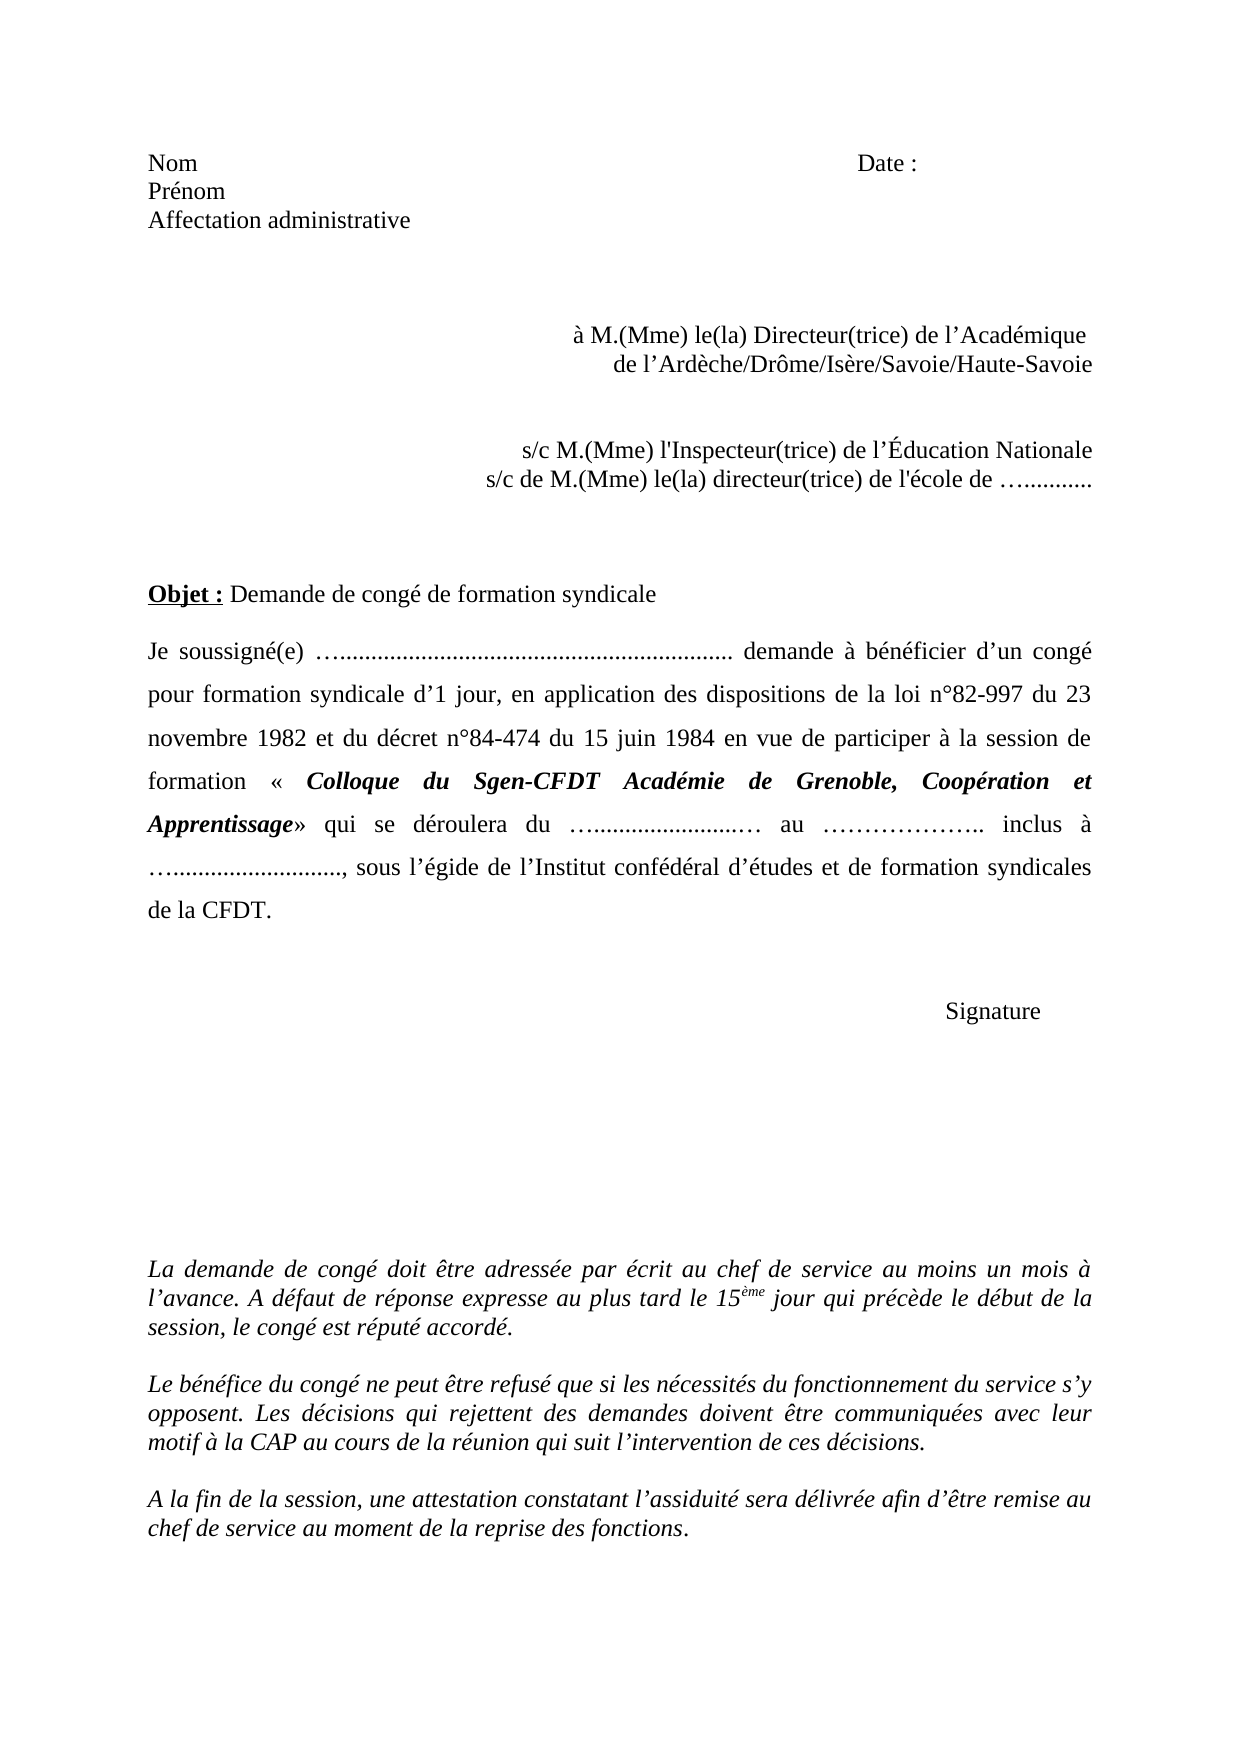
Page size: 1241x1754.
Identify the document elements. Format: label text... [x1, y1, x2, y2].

text La demande de congé doit être adressée par écrit au chef de service au moins un mois à l’avance. A défaut de réponse expresse au plus tard le 15ème jour qui précède le début de la session, le congé est réputé accordé. [148, 1254, 1093, 1341]
text de l’Ardèche/Drôme/Isère/Savoie/Haute-Savoie [148, 349, 1093, 378]
text Je soussigné(e) …............................................................... demande à bénéficier d’un congé pour formation syndicale d’1 jour, en application des dispositions de la loi n°82-997 du 23 novembre 1982 et du décret n°84-474 du 15 juin 1984 en vue de participer à la session de formation « Colloque du Sgen-CFDT Académie de Grenoble, Coopération et Apprentissage» qui se déroulera du ….......................… au ……………….. inclus à …..........................., sous l’égide de l’Institut confédéral d’études et de formation syndicales de la CFDT. [148, 636, 1093, 924]
text A la fin de la session, une attestation constatant l’assiduité sera délivrée afin d’être remise au chef de service au moment de la reprise des fonctions. [148, 1484, 1093, 1542]
text Affectation administrative [148, 205, 1093, 234]
text à M.(Mme) le(la) Directeur(trice) de l’Académique [148, 320, 1093, 349]
text Prénom [148, 176, 1093, 205]
text Objet : Demande de congé de formation syndicale [148, 579, 1093, 608]
text Signature [148, 996, 1093, 1024]
text Le bénéfice du congé ne peut être refusé que si les nécessités du fonctionnement du service s’y opposent. Les décisions qui rejettent des demandes doivent être communiquées avec leur motif à la CAP au cours de la réunion qui suit l’intervention de ces décisions. [148, 1369, 1093, 1456]
text s/c de M.(Mme) le(la) directeur(trice) de l'école de …........... [148, 464, 1093, 493]
text Nom Date : [148, 148, 1093, 176]
text s/c M.(Mme) l'Inspecteur(trice) de l’Éducation Nationale [148, 435, 1093, 464]
